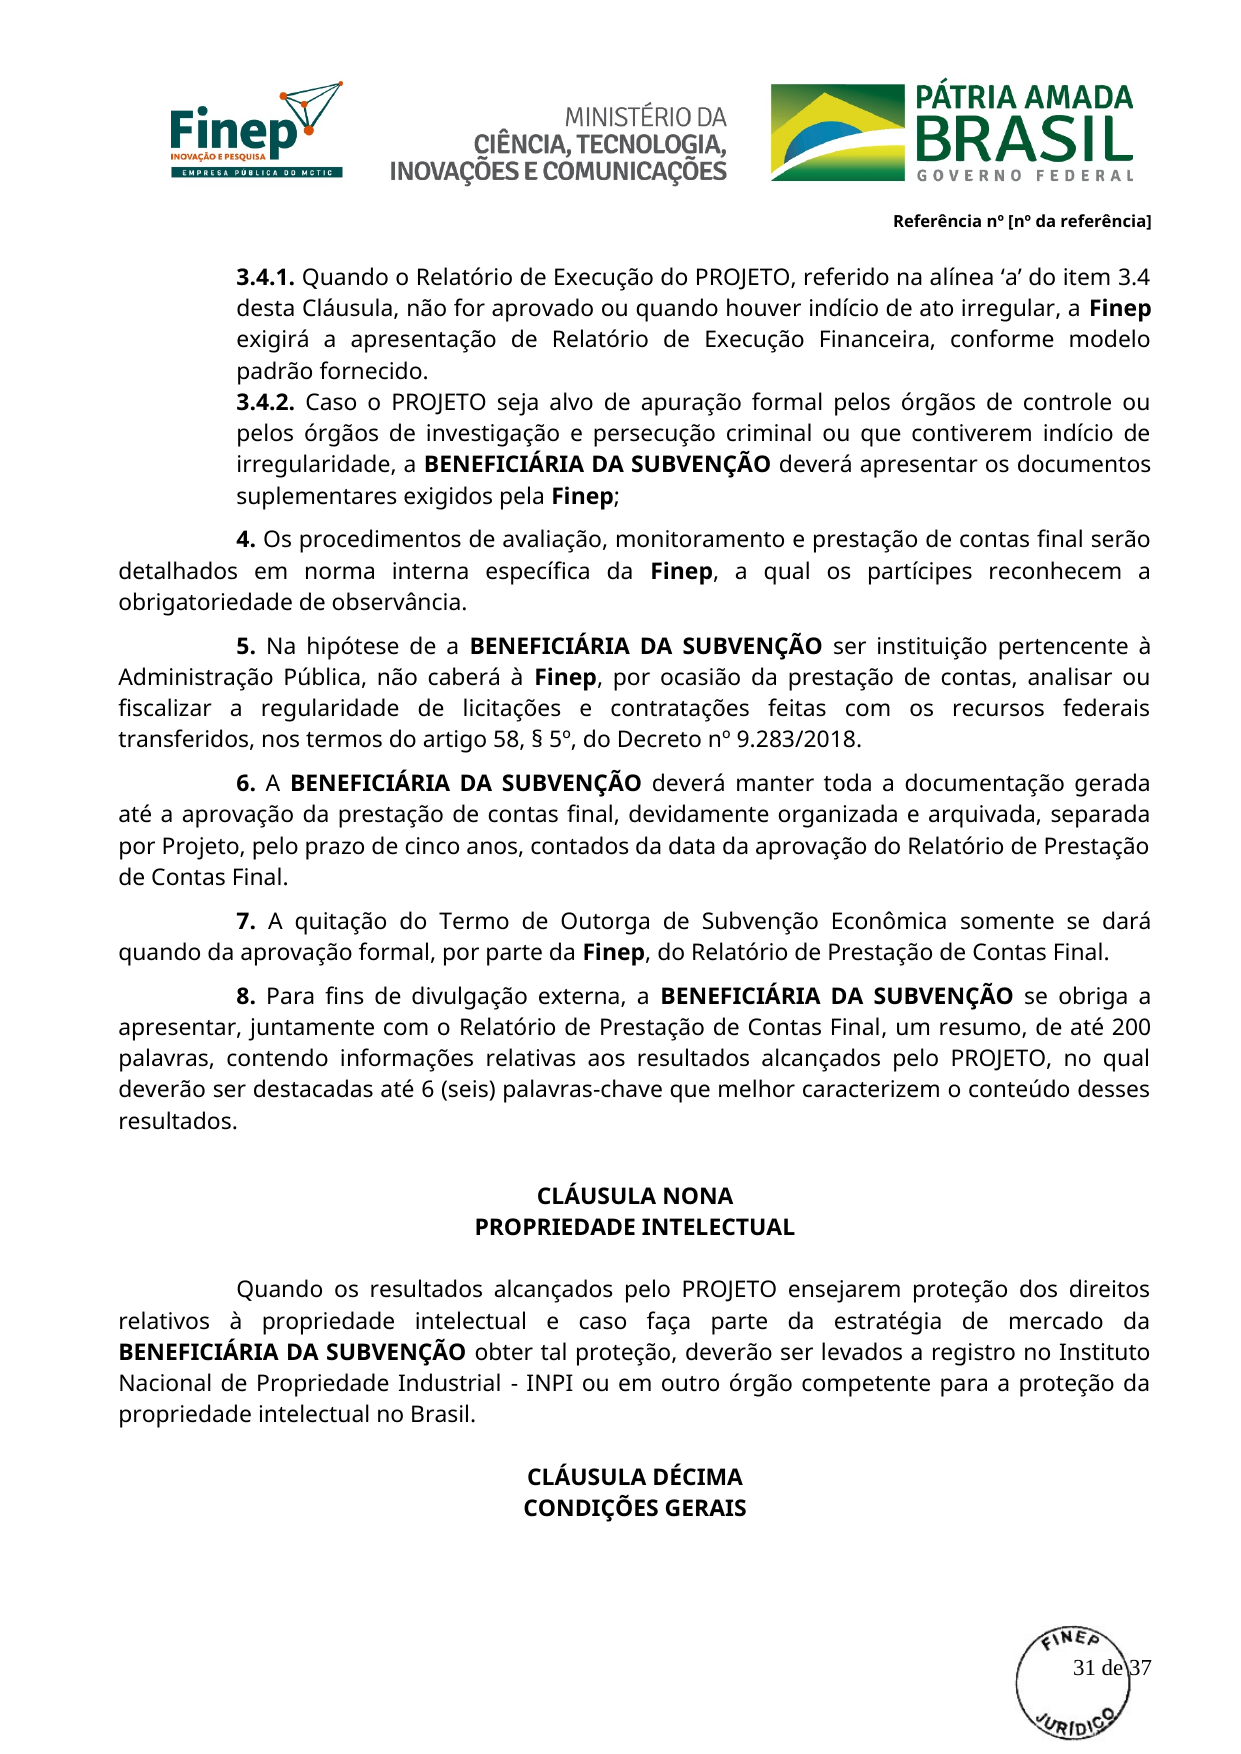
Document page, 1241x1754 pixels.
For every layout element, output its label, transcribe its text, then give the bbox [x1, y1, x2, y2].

subtitle CLÁUSULA NONA [118, 1179, 1152, 1211]
text 8. Para fins de divulgação externa, a BENEFICIÁRIA DA SUBVENÇÃO se obriga a apresentar, juntamente com o Relatório de Prestação de Contas Final, um resumo, de até 200 palavras, contendo informações relativas aos resultados alcançados pelo PROJETO, no qual deverão ser destacadas até 6 (seis) palavras-chave que melhor caracterizem o conteúdo desses resultados. [118, 979, 1152, 1136]
text 3.4.2. Caso o PROJETO seja alvo de apuração formal pelos órgãos de controle ou pelos órgãos de investigação e persecução criminal ou que contiverem indício de irregularidade, a BENEFICIÁRIA DA SUBVENÇÃO deverá apresentar os documentos suplementares exigidos pela Finep; [236, 386, 1152, 511]
picture [171, 55, 1133, 200]
text 6. A BENEFICIÁRIA DA SUBVENÇÃO deverá manter toda a documentação gerada até a aprovação da prestação de contas final, devidamente organizada e arquivada, separada por Projeto, pelo prazo de cinco anos, contados da data da aprovação do Relatório de Prestação de Contas Final. [118, 767, 1152, 892]
subtitle CLÁUSULA DÉCIMA [118, 1461, 1152, 1492]
text 5. Na hipótese de a BENEFICIÁRIA DA SUBVENÇÃO ser instituição pertencente à Administração Pública, não caberá à Finep, por ocasião da prestação de contas, analisar ou fiscalizar a regularidade de licitações e contratações feitas com os recursos federais transferidos, nos termos do artigo 58, § 5º, do Decreto nº 9.283/2018. [118, 629, 1152, 754]
subtitle CONDIÇÕES GERAIS [118, 1492, 1152, 1523]
text 3.4.1. Quando o Relatório de Execução do PROJETO, referido na alínea ‘a’ do item 3.4 desta Cláusula, não for aprovado ou quando houver indício de ato irregular, a Finep exigirá a apresentação de Relatório de Execução Financeira, conforme modelo padrão fornecido. [236, 261, 1152, 386]
text 4. Os procedimentos de avaliação, monitoramento e prestação de contas final serão detalhados em norma interna específica da Finep, a qual os partícipes reconhecem a obrigatoriedade de observância. [118, 523, 1152, 617]
text 7. A quitação do Termo de Outorga de Subvenção Econômica somente se dará quando da aprovação formal, por parte da Finep, do Relatório de Prestação de Contas Final. [118, 904, 1152, 967]
picture [1007, 1625, 1135, 1747]
text Quando os resultados alcançados pelo PROJETO ensejarem proteção dos direitos relativos à propriedade intelectual e caso faça parte da estratégia de mercado da BENEFICIÁRIA DA SUBVENÇÃO obter tal proteção, deverão ser levados a registro no Instituto Nacional de Propriedade Industrial - INPI ou em outro órgão competente para a proteção da propriedade intelectual no Brasil. [118, 1273, 1152, 1429]
subtitle PROPRIEDADE INTELECTUAL [118, 1211, 1152, 1242]
